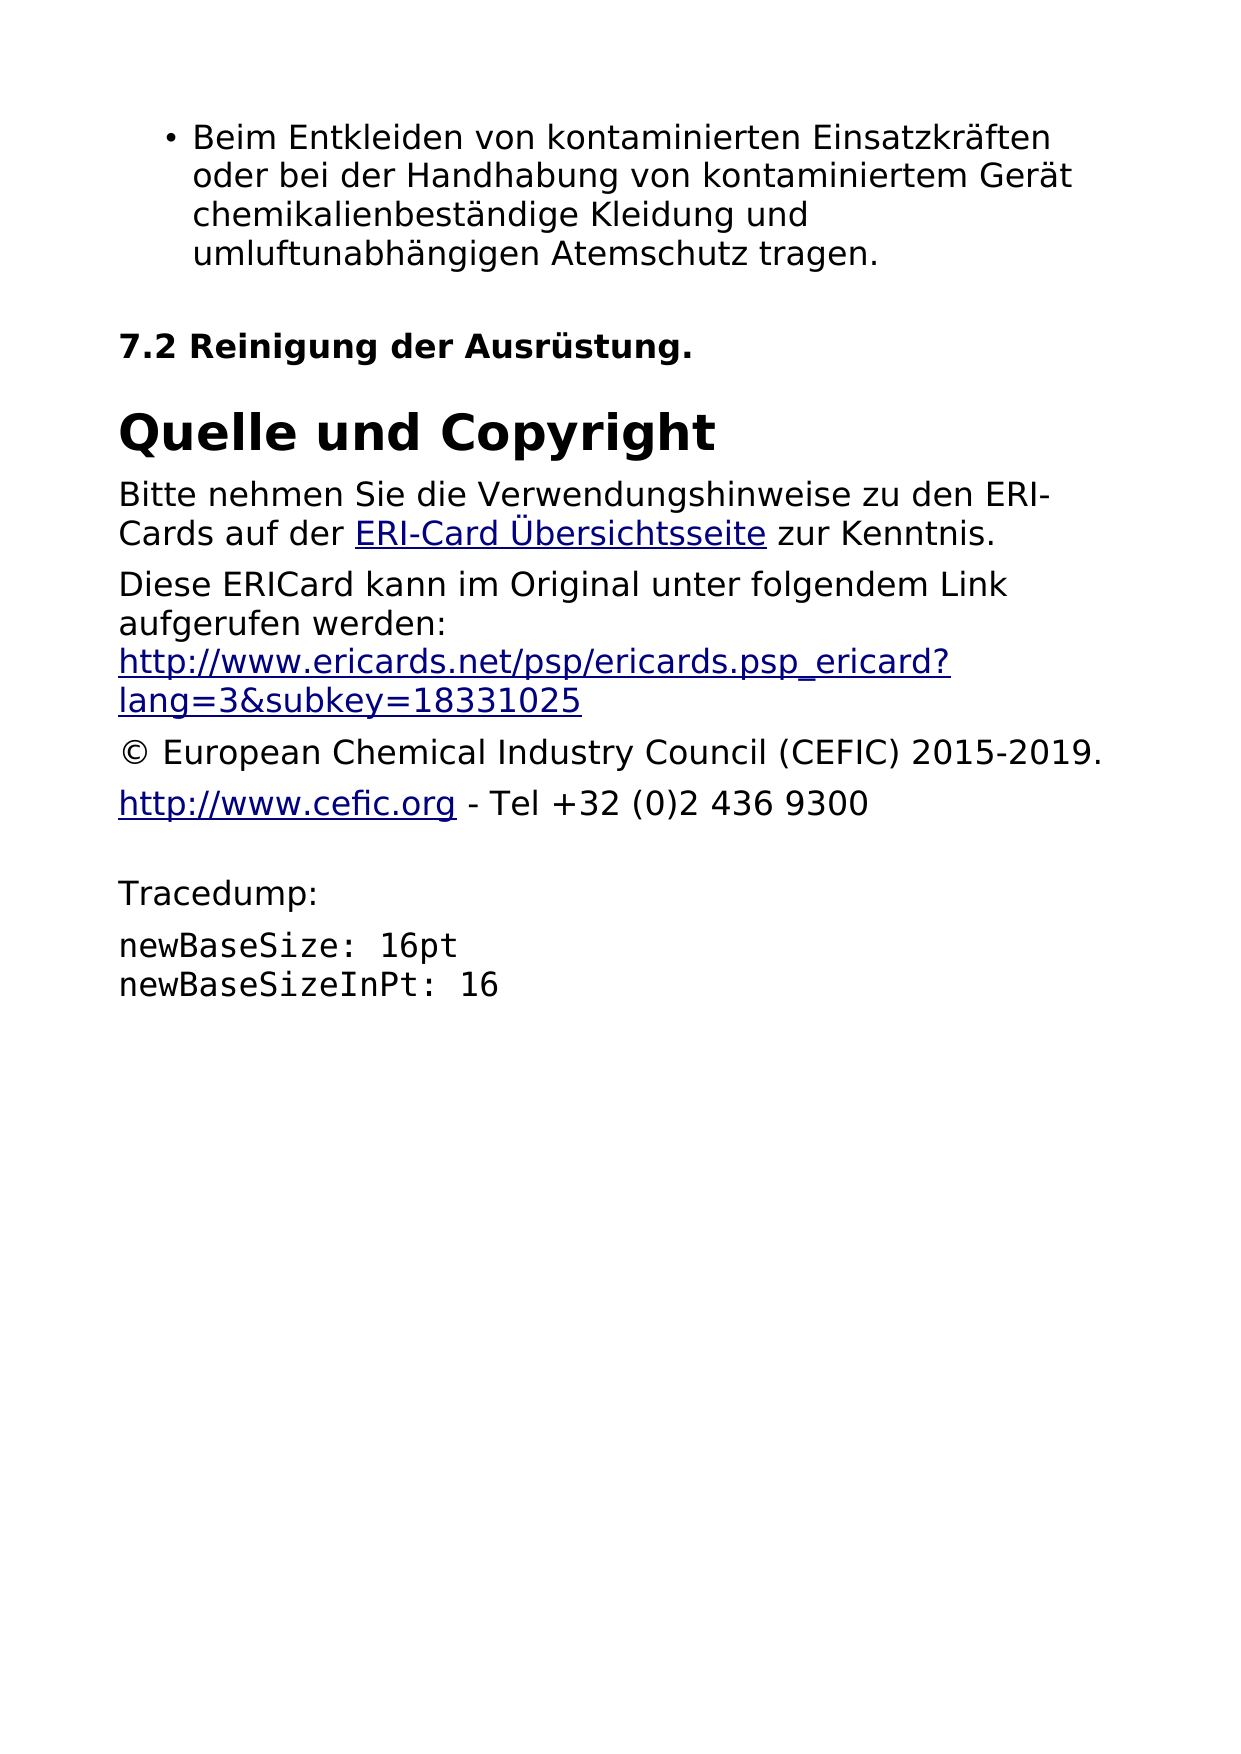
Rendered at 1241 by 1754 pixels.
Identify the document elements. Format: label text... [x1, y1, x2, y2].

text © European Chemical Industry Council (CEFIC) 2015-2019. [118, 733, 1122, 772]
text Bitte nehmen Sie die Verwendungshinweise zu den ERI-Cards auf der ERI-Card Übersichtsseite zur Kenntnis. [118, 475, 1122, 553]
text Diese ERICard kann im Original unter folgendem Link aufgerufen werden: http://www.ericards.net/psp/ericards.psp_ericard?lang=3&subkey=18331025 [118, 565, 1122, 721]
subtitle 7.2 Reinigung der Ausrüstung. [118, 328, 1122, 367]
list Beim Entkleiden von kontaminierten Einsatzkräften oder bei der Handhabung von kontaminiertem Gerät chemikalienbeständige Kleidung und umluftunabhängigen Atemschutz tragen. [177, 118, 1122, 273]
text newBaseSize: 16pt newBaseSizeInPt: 16 [118, 926, 1122, 1004]
text Tracedump: [118, 836, 1122, 914]
text http://www.cefic.org - Tel +32 (0)2 436 9300 [118, 784, 1122, 823]
subtitle Quelle und Copyright [118, 404, 1122, 463]
